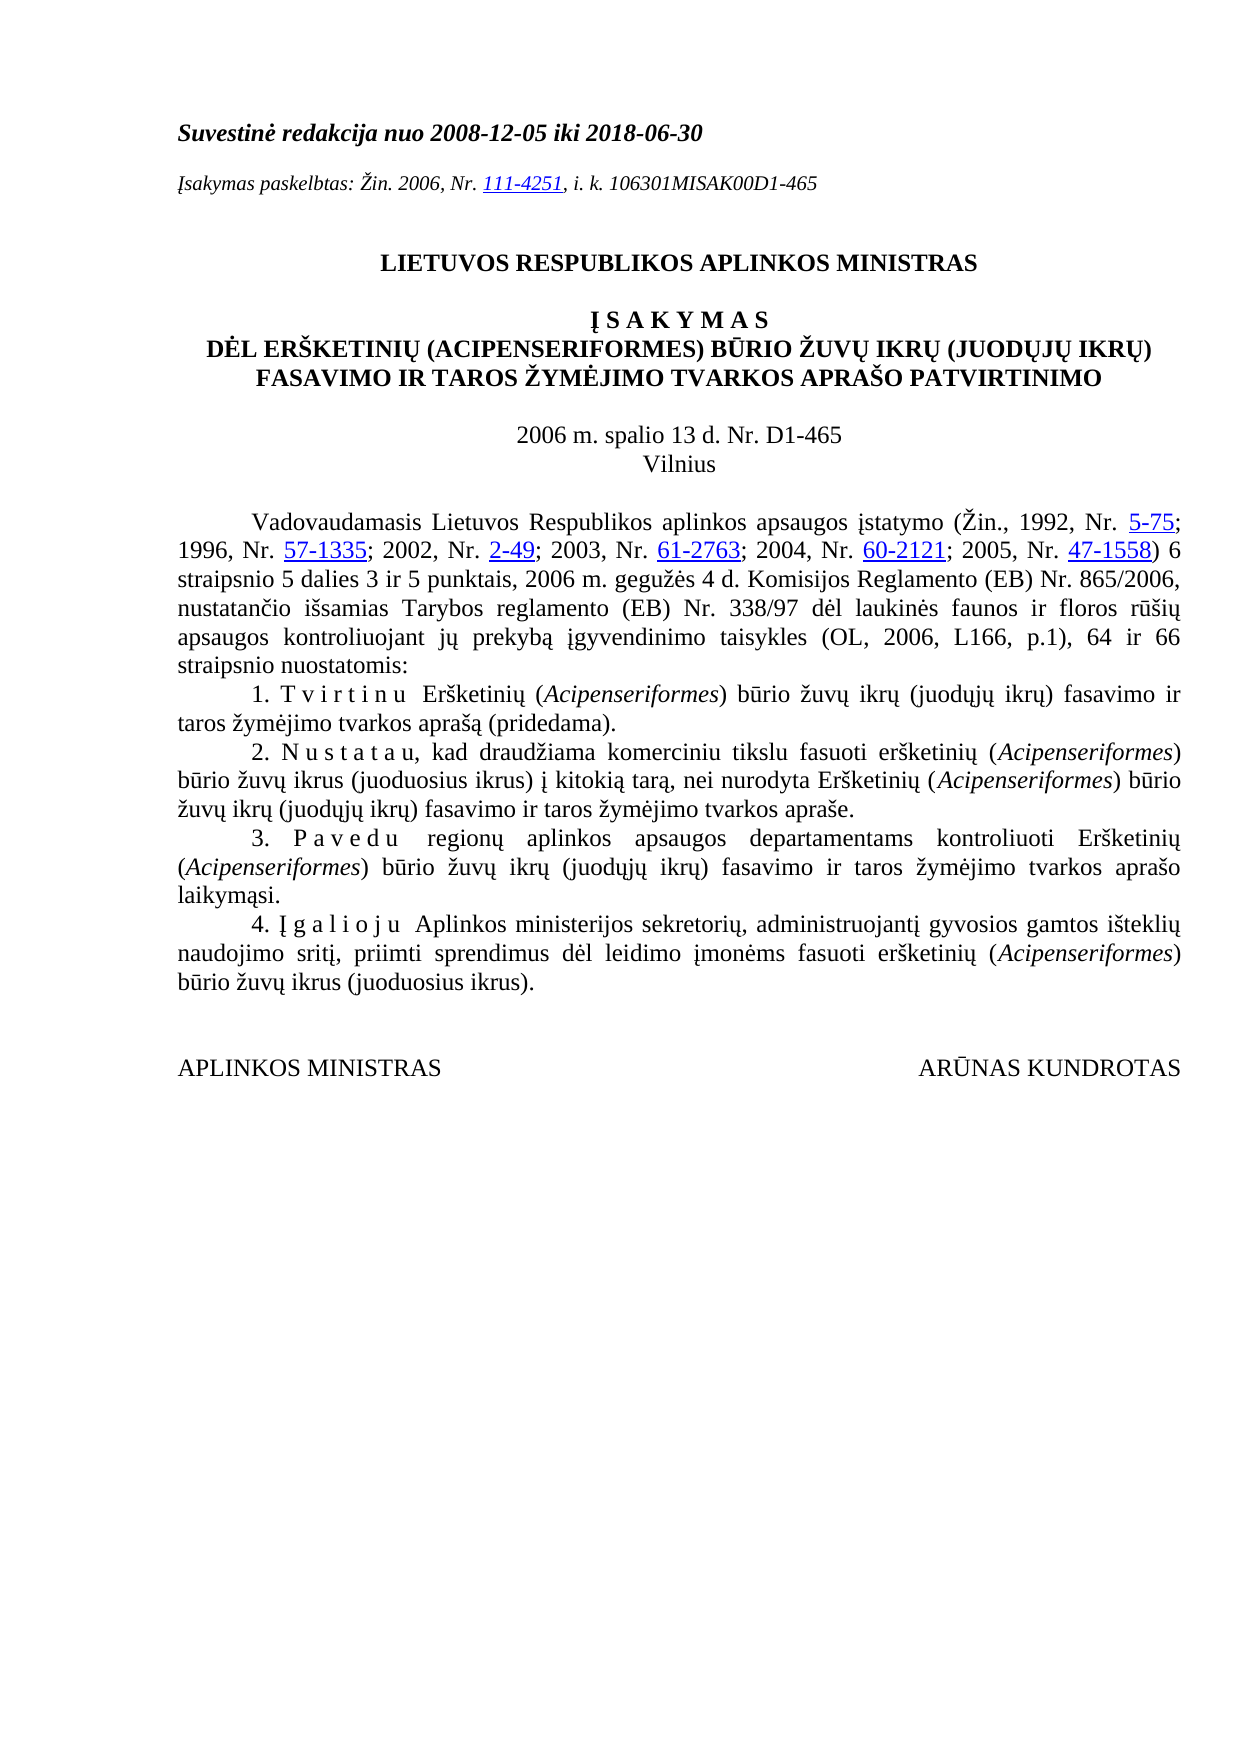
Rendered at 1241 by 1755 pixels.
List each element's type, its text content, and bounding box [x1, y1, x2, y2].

text 3. Pavedu regionų aplinkos apsaugos departamentams kontroliuoti Eršketinių (Acipenseriformes) būrio žuvų ikrų (juodųjų ikrų) fasavimo ir taros žymėjimo tvarkos aprašo laikymąsi. [177, 823, 1181, 909]
text 2. Nustatau, kad draudžiama komerciniu tikslu fasuoti eršketinių (Acipenseriformes) būrio žuvų ikrus (juoduosius ikrus) į kitokią tarą, nei nurodyta Eršketinių (Acipenseriformes) būrio žuvų ikrų (juodųjų ikrų) fasavimo ir taros žymėjimo tvarkos apraše. [177, 737, 1181, 823]
text Vadovaudamasis Lietuvos Respublikos aplinkos apsaugos įstatymo (Žin., 1992, Nr. 5-75; 1996, Nr. 57-1335; 2002, Nr. 2-49; 2003, Nr. 61-2763; 2004, Nr. 60-2121; 2005, Nr. 47-1558) 6 straipsnio 5 dalies 3 ir 5 punktais, 2006 m. gegužės 4 d. Komisijos Reglamento (EB) Nr. 865/2006, nustatančio išsamias Tarybos reglamento (EB) Nr. 338/97 dėl laukinės faunos ir floros rūšių apsaugos kontroliuojant jų prekybą įgyvendinimo taisykles (OL, 2006, L166, p.1), 64 ir 66 straipsnio nuostatomis: [177, 507, 1181, 679]
text 2006 m. spalio 13 d. Nr. D1-465 [177, 420, 1181, 449]
text Į S A K Y M A S [177, 305, 1181, 334]
text Vilnius [177, 449, 1181, 478]
text LIETUVOS RESPUBLIKOS APLINKOS MINISTRAS [177, 248, 1181, 277]
text DĖL ERŠKETINIŲ (ACIPENSERIFORMES) BŪRIO ŽUVŲ IKRŲ (JUODŲJŲ IKRŲ) FASAVIMO IR TAROS ŽYMĖJIMO TVARKOS APRAŠO PATVIRTINIMO [177, 334, 1181, 392]
text Suvestinė redakcija nuo 2008-12-05 iki 2018-06-30 [177, 118, 1181, 147]
text APLINKOS MINISTRAS ARŪNAS KUNDROTAS [177, 1053, 1181, 1082]
text Įsakymas paskelbtas: Žin. 2006, Nr. 111-4251, i. k. 106301MISAK00D1-465 [177, 171, 1181, 195]
text 4. Įgalioju Aplinkos ministerijos sekretorių, administruojantį gyvosios gamtos išteklių naudojimo sritį, priimti sprendimus dėl leidimo įmonėms fasuoti eršketinių (Acipenseriformes) būrio žuvų ikrus (juoduosius ikrus). [177, 909, 1181, 995]
text 1. Tvirtinu Eršketinių (Acipenseriformes) būrio žuvų ikrų (juodųjų ikrų) fasavimo ir taros žymėjimo tvarkos aprašą (pridedama). [177, 679, 1181, 737]
